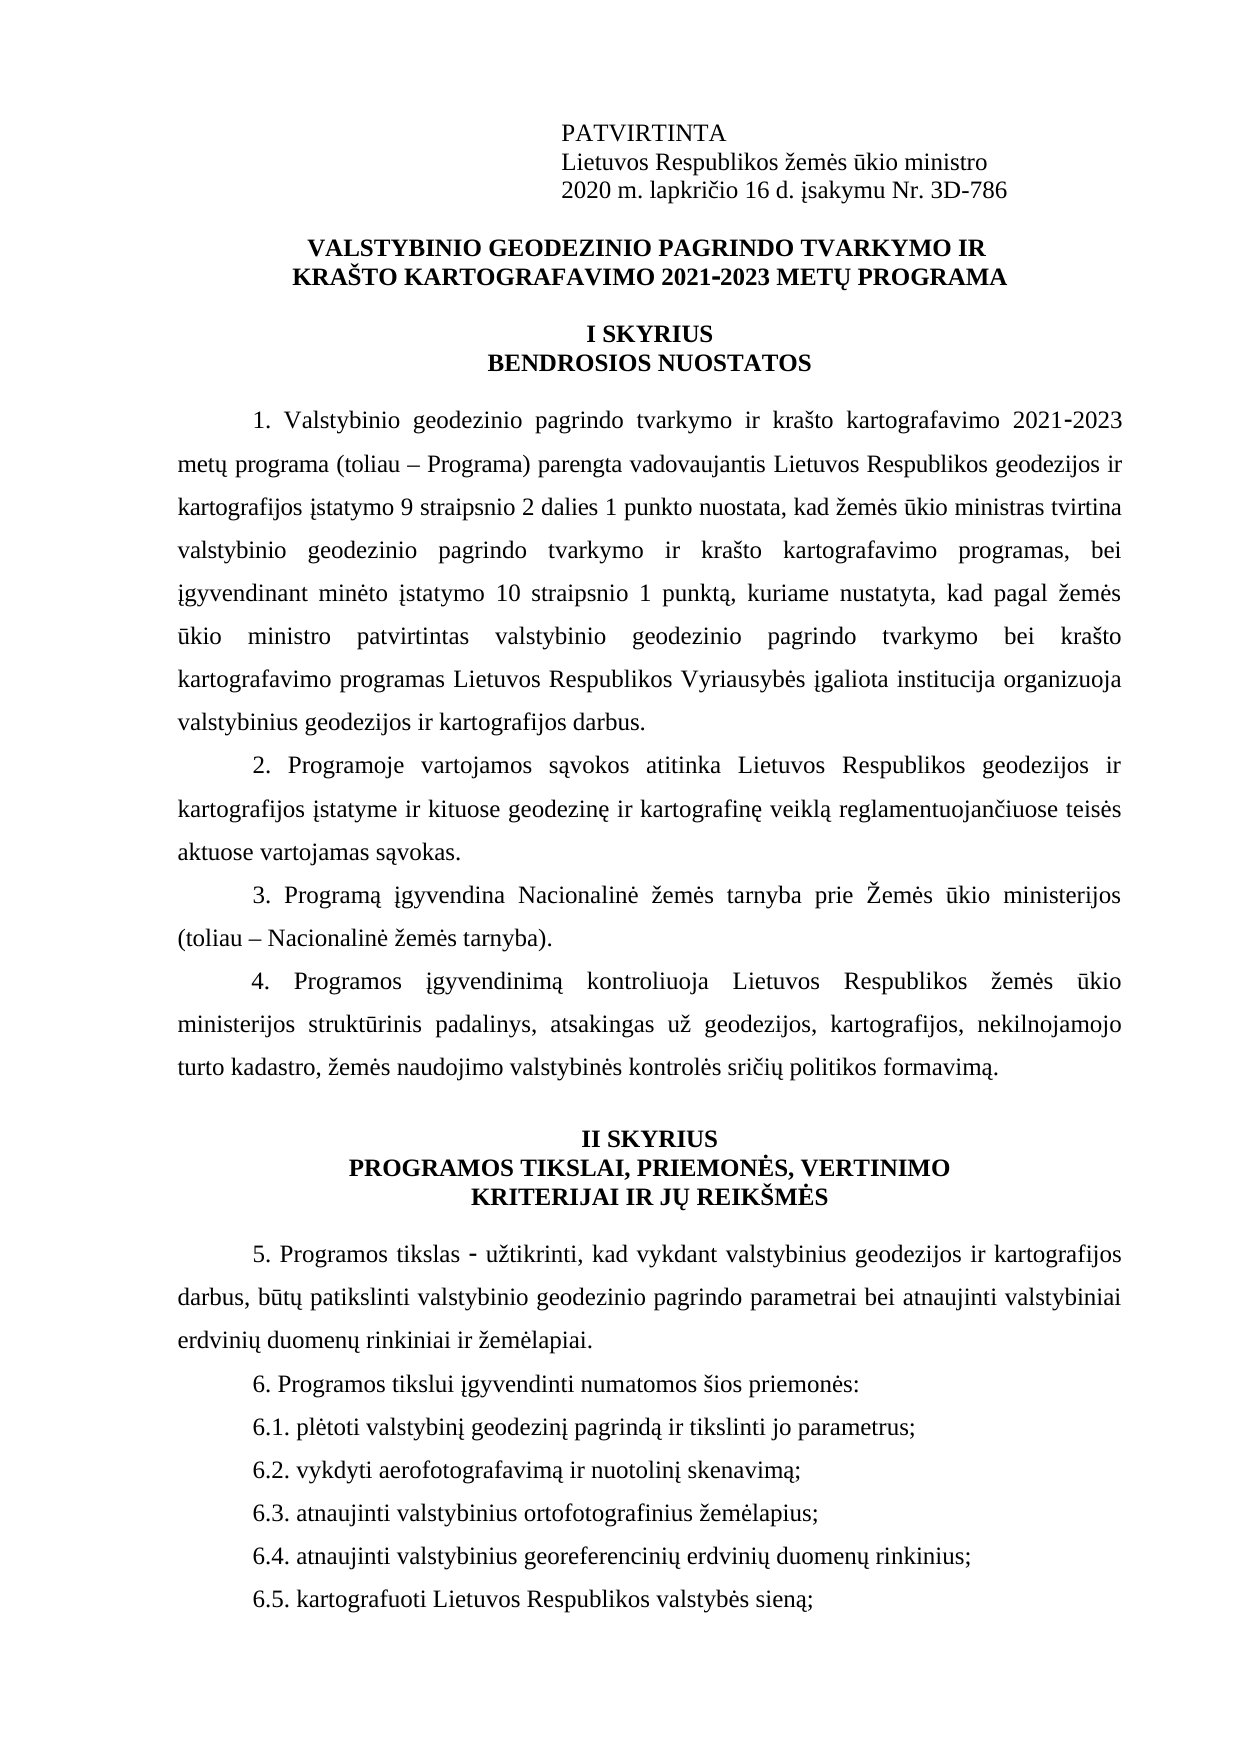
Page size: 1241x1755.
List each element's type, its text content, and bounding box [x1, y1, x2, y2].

text 2. Programoje vartojamos sąvokos atitinka Lietuvos Respublikos geodezijos ir kartografijos įstatyme ir kituose geodezinę ir kartografinę veiklą reglamentuojančiuose teisės aktuose vartojamas sąvokas. [177, 751, 1122, 866]
text 6.5. kartografuoti Lietuvos Respublikos valstybės sieną; [177, 1584, 1122, 1613]
text 6.2. vykdyti aerofotografavimą ir nuotolinį skenavimą; [177, 1455, 1122, 1484]
text 1. Valstybinio geodezinio pagrindo tvarkymo ir krašto kartografavimo 20212023 metų programa (toliau – Programa) parengta vadovaujantis Lietuvos Respublikos geodezijos ir kartografijos įstatymo 9 straipsnio 2 dalies 1 punkto nuostata, kad žemės ūkio ministras tvirtina valstybinio geodezinio pagrindo tvarkymo ir krašto kartografavimo programas, bei įgyvendinant minėto įstatymo 10 straipsnio 1 punktą, kuriame nustatyta, kad pagal žemės ūkio ministro patvirtintas valstybinio geodezinio pagrindo tvarkymo bei krašto kartografavimo programas Lietuvos Respublikos Vyriausybės įgaliota institucija organizuoja valstybinius geodezijos ir kartografijos darbus. [177, 406, 1122, 736]
text 6.3. atnaujinti valstybinius ortofotografinius žemėlapius; [177, 1498, 1122, 1527]
text 3. Programą įgyvendina Nacionalinė žemės tarnyba prie Žemės ūkio ministerijos (toliau – Nacionalinė žemės tarnyba). [177, 880, 1122, 952]
text 4. Programos įgyvendinimą kontroliuoja Lietuvos Respublikos žemės ūkio ministerijos struktūrinis padalinys, atsakingas už geodezijos, kartografijos, nekilnojamojo turto kadastro, žemės naudojimo valstybinės kontrolės sričių politikos formavimą. [177, 966, 1122, 1081]
text 6.4. atnaujinti valstybinius georeferencinių erdvinių duomenų rinkinius; [177, 1541, 1122, 1570]
text 6.1. plėtoti valstybinį geodezinį pagrindą ir tikslinti jo parametrus; [177, 1412, 1122, 1441]
text BENDROSIOS NUOSTATOS [177, 348, 1122, 377]
text PROGRAMOS TIKSLAI, PRIEMONĖS, VERTINIMO [177, 1153, 1122, 1182]
text II SKYRIUS [177, 1124, 1122, 1153]
text PATVIRTINTA [561, 118, 1122, 147]
text I SKYRIUS [177, 319, 1122, 348]
text 6. Programos tikslui įgyvendinti numatomos šios priemonės: [177, 1369, 1122, 1397]
text 2020 m. lapkričio 16 d. įsakymu Nr. 3D-786 [561, 176, 1122, 204]
text Lietuvos Respublikos žemės ūkio ministro [561, 147, 1122, 176]
text 5. Programos tikslas  užtikrinti, kad vykdant valstybinius geodezijos ir kartografijos darbus, būtų patikslinti valstybinio geodezinio pagrindo parametrai bei atnaujinti valstybiniai erdvinių duomenų rinkiniai ir žemėlapiai. [177, 1239, 1122, 1354]
text KRAŠTO KARTOGRAFAVIMO 20212023 METŲ PROGRAMA [177, 262, 1122, 291]
text VALSTYBINIO GEODEZINIO PAGRINDO TVARKYMO IR [177, 233, 1122, 262]
text KRITERIJAI IR JŲ REIKŠMĖS [177, 1182, 1122, 1211]
